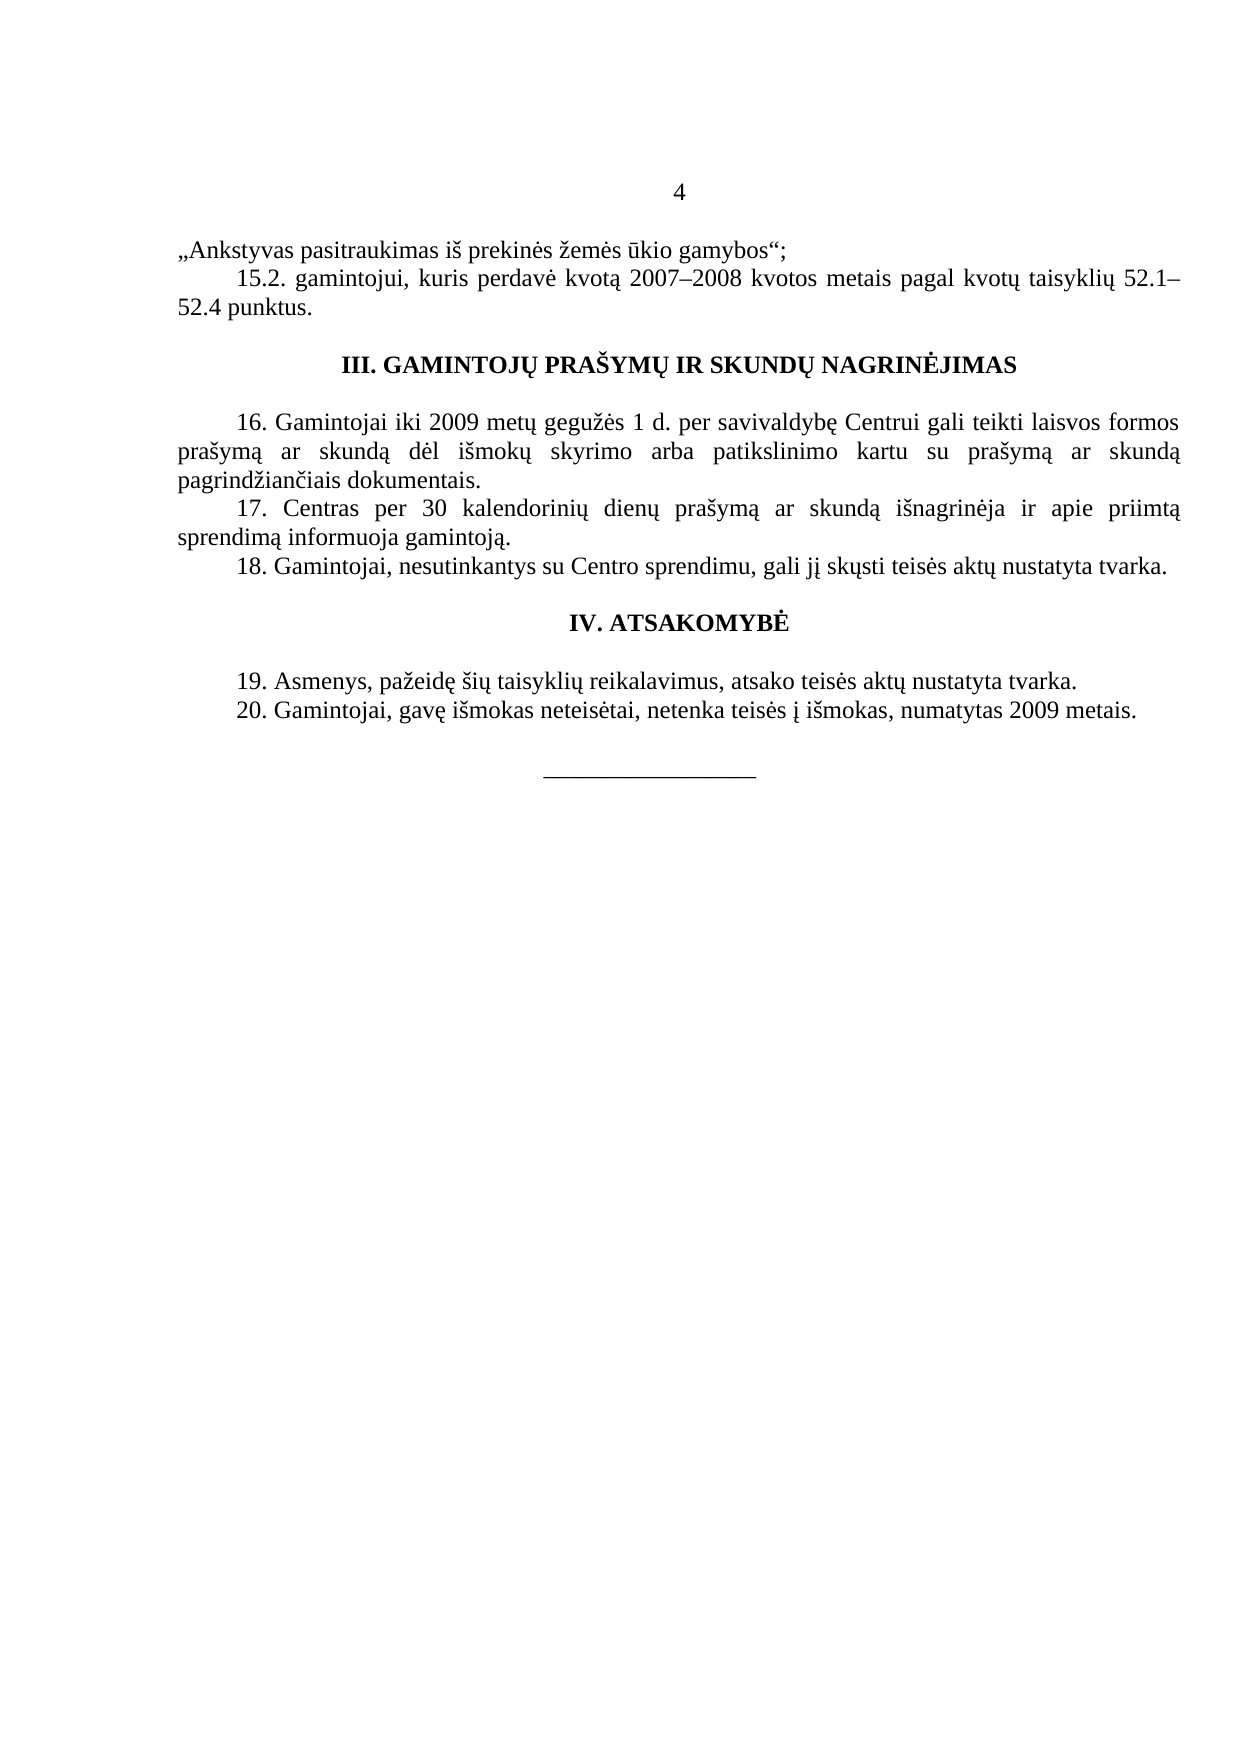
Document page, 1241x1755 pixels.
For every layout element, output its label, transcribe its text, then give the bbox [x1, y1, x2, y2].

text 16. Gamintojai iki 2009 metų gegužės 1 d. per savivaldybę Centrui gali teikti laisvos formos prašymą ar skundą dėl išmokų skyrimo arba patikslinimo kartu su prašymą ar skundą pagrindžiančiais dokumentais. [177, 407, 1181, 493]
text 20. Gamintojai, gavę išmokas neteisėtai, netenka teisės į išmokas, numatytas 2009 metais. [177, 695, 1181, 723]
text IV. ATSAKOMYBĖ [177, 608, 1181, 637]
text „Ankstyvas pasitraukimas iš prekinės žemės ūkio gamybos“; [177, 235, 1181, 263]
text 19. Asmenys, pažeidę šių taisyklių reikalavimus, atsako teisės aktų nustatyta tvarka. [177, 666, 1181, 695]
text 17. Centras per 30 kalendorinių dienų prašymą ar skundą išnagrinėja ir apie priimtą sprendimą informuoja gamintoją. [177, 493, 1181, 551]
text 18. Gamintojai, nesutinkantys su Centro sprendimu, gali jį skųsti teisės aktų nustatyta tvarka. [177, 551, 1181, 580]
text _________________ [177, 752, 1122, 781]
text 15.2. gamintojui, kuris perdavė kvotą 2007–2008 kvotos metais pagal kvotų taisyklių 52.1–52.4 punktus. [177, 263, 1181, 321]
text III. GAMINTOJŲ PRAŠYMŲ IR SKUNDŲ NAGRINĖJIMAS [177, 350, 1181, 378]
